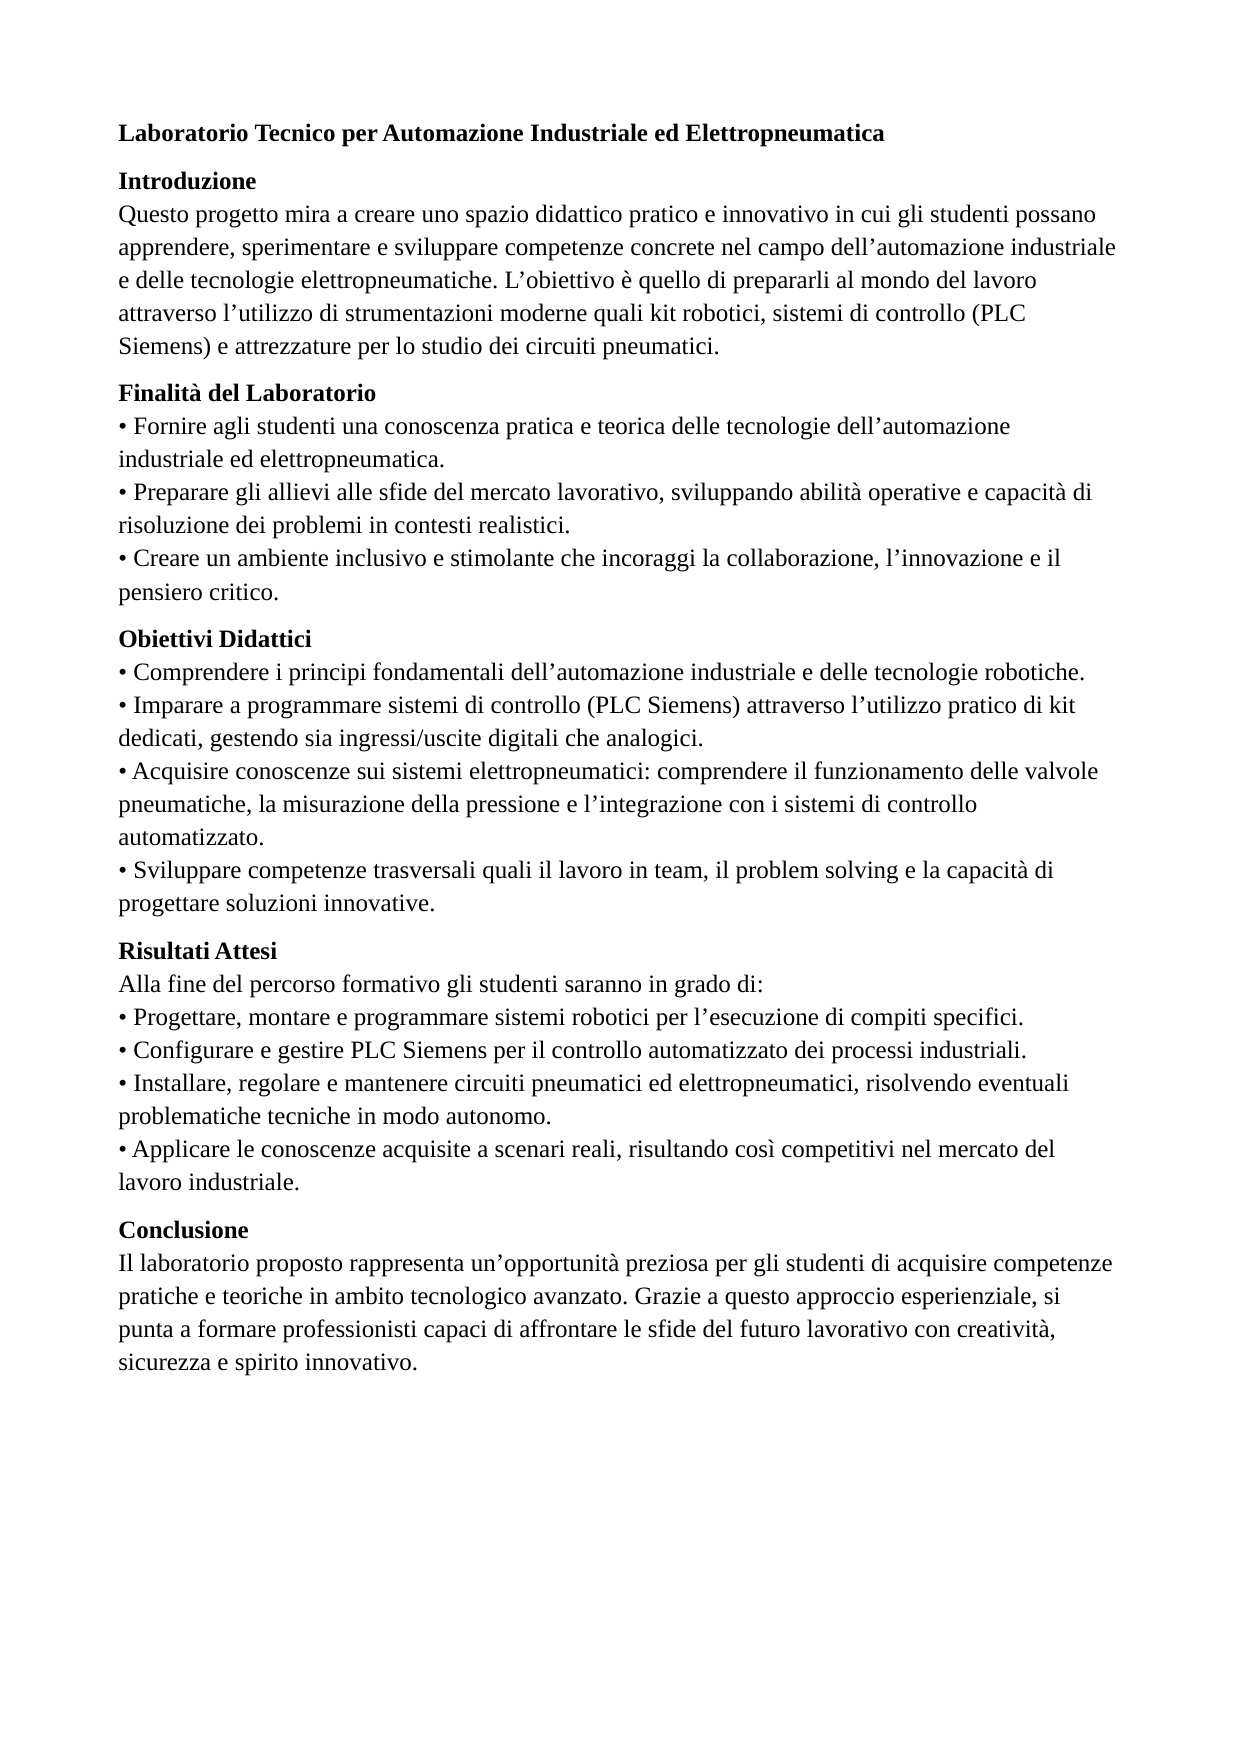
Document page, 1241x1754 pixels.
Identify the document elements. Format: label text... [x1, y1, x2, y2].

text Obiettivi Didattici • Comprendere i principi fondamentali dell’automazione industriale e delle tecnologie robotiche. • Imparare a programmare sistemi di controllo (PLC Siemens) attraverso l’utilizzo pratico di kit dedicati, gestendo sia ingressi/uscite digitali che analogici. • Acquisire conoscenze sui sistemi elettropneumatici: comprendere il funzionamento delle valvole pneumatiche, la misurazione della pressione e l’integrazione con i sistemi di controllo automatizzato. • Sviluppare competenze trasversali quali il lavoro in team, il problem solving e la capacità di progettare soluzioni innovative. [118, 624, 1122, 917]
text Laboratorio Tecnico per Automazione Industriale ed Elettropneumatica [118, 118, 1122, 147]
text Introduzione Questo progetto mira a creare uno spazio didattico pratico e innovativo in cui gli studenti possano apprendere, sperimentare e sviluppare competenze concrete nel campo dell’automazione industriale e delle tecnologie elettropneumatiche. L’obiettivo è quello di prepararli al mondo del lavoro attraverso l’utilizzo di strumentazioni moderne quali kit robotici, sistemi di controllo (PLC Siemens) e attrezzature per lo studio dei circuiti pneumatici. [118, 166, 1122, 359]
text Conclusione Il laboratorio proposto rappresenta un’opportunità preziosa per gli studenti di acquisire competenze pratiche e teoriche in ambito tecnologico avanzato. Grazie a questo approccio esperienziale, si punta a formare professionisti capaci di affrontare le sfide del futuro lavorativo con creatività, sicurezza e spirito innovativo. [118, 1215, 1122, 1376]
text Risultati Attesi Alla fine del percorso formativo gli studenti saranno in grado di: • Progettare, montare e programmare sistemi robotici per l’esecuzione di compiti specifici. • Configurare e gestire PLC Siemens per il controllo automatizzato dei processi industriali. • Installare, regolare e mantenere circuiti pneumatici ed elettropneumatici, risolvendo eventuali problematiche tecniche in modo autonomo. • Applicare le conoscenze acquisite a scenari reali, risultando così competitivi nel mercato del lavoro industriale. [118, 936, 1122, 1196]
text Finalità del Laboratorio • Fornire agli studenti una conoscenza pratica e teorica delle tecnologie dell’automazione industriale ed elettropneumatica. • Preparare gli allievi alle sfide del mercato lavorativo, sviluppando abilità operative e capacità di risoluzione dei problemi in contesti realistici. • Creare un ambiente inclusivo e stimolante che incoraggi la collaborazione, l’innovazione e il pensiero critico. [118, 378, 1122, 605]
